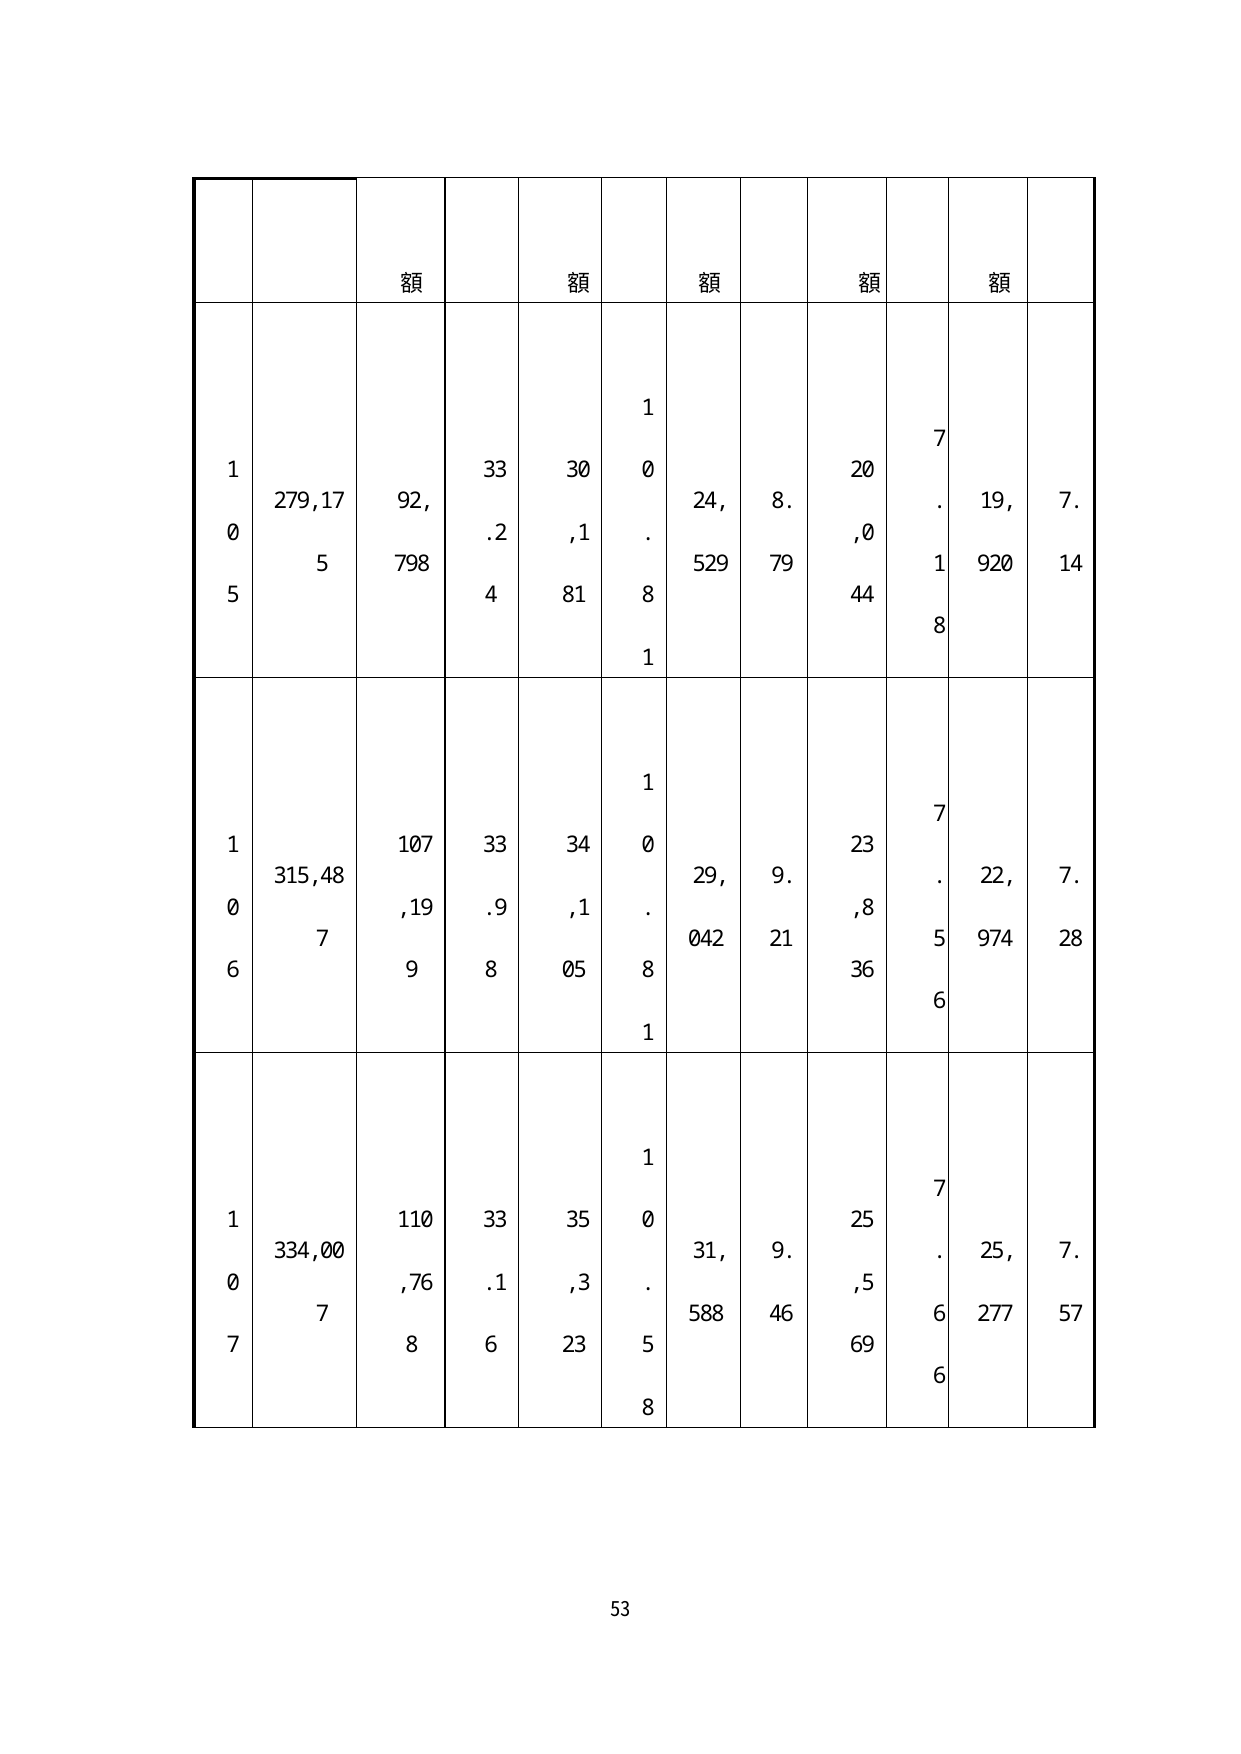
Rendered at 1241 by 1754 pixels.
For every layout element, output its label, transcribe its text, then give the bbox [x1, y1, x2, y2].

table_cell 33.24 [446, 303, 518, 677]
table_cell 279,175 [253, 303, 356, 677]
table_cell [1028, 178, 1093, 302]
table_header 總額 [253, 180, 356, 302]
table_cell 315,487 [253, 678, 356, 1052]
table_cell 33.98 [446, 678, 518, 1052]
table_cell 7.14 [1028, 303, 1093, 677]
table_cell 10.81 [602, 678, 666, 1052]
table_cell 19,920 [949, 303, 1027, 677]
table_cell 29,042 [667, 678, 740, 1052]
table_cell 占比 [602, 178, 666, 302]
table_cell [741, 178, 807, 302]
table_cell 31,588 [667, 1053, 740, 1427]
table_cell 110,768 [357, 1053, 444, 1427]
table_cell 9.21 [741, 678, 807, 1052]
table_cell 23,836 [808, 678, 886, 1052]
table_cell 額 [808, 178, 886, 302]
table_cell 出口額 [949, 178, 1027, 302]
table_cell 30,181 [519, 303, 601, 677]
table_cell 7.56 [887, 678, 948, 1052]
table_cell 33.16 [446, 1053, 518, 1427]
table_cell 10.58 [602, 1053, 666, 1427]
table_cell 22,974 [949, 678, 1027, 1052]
table_cell 7.18 [887, 303, 948, 677]
table_cell 額 [519, 178, 601, 302]
table_cell 35,323 [519, 1053, 601, 1427]
table_cell 10.81 [602, 303, 666, 677]
table_header 年度 [196, 180, 252, 302]
table_cell 24,529 [667, 303, 740, 677]
table_cell 106 [196, 678, 252, 1052]
table_cell 334,007 [253, 1053, 356, 1427]
table_cell 92,798 [357, 303, 444, 677]
table_cell 34,105 [519, 678, 601, 1052]
table_cell 9.46 [741, 1053, 807, 1427]
table_cell 8.79 [741, 303, 807, 677]
table_cell 7.66 [887, 1053, 948, 1427]
table_cell 20,044 [808, 303, 886, 677]
table_cell 25,569 [808, 1053, 886, 1427]
table_cell 7.28 [1028, 678, 1093, 1052]
table_cell 額 [357, 178, 444, 302]
table_cell 107,199 [357, 678, 444, 1052]
table_cell 105 [196, 303, 252, 677]
table_cell 7.57 [1028, 1053, 1093, 1427]
table_cell 出口額 [667, 178, 740, 302]
table_cell [446, 178, 518, 302]
table_cell 25,277 [949, 1053, 1027, 1427]
table_cell 占比 [887, 178, 948, 302]
table_cell 107 [196, 1053, 252, 1427]
